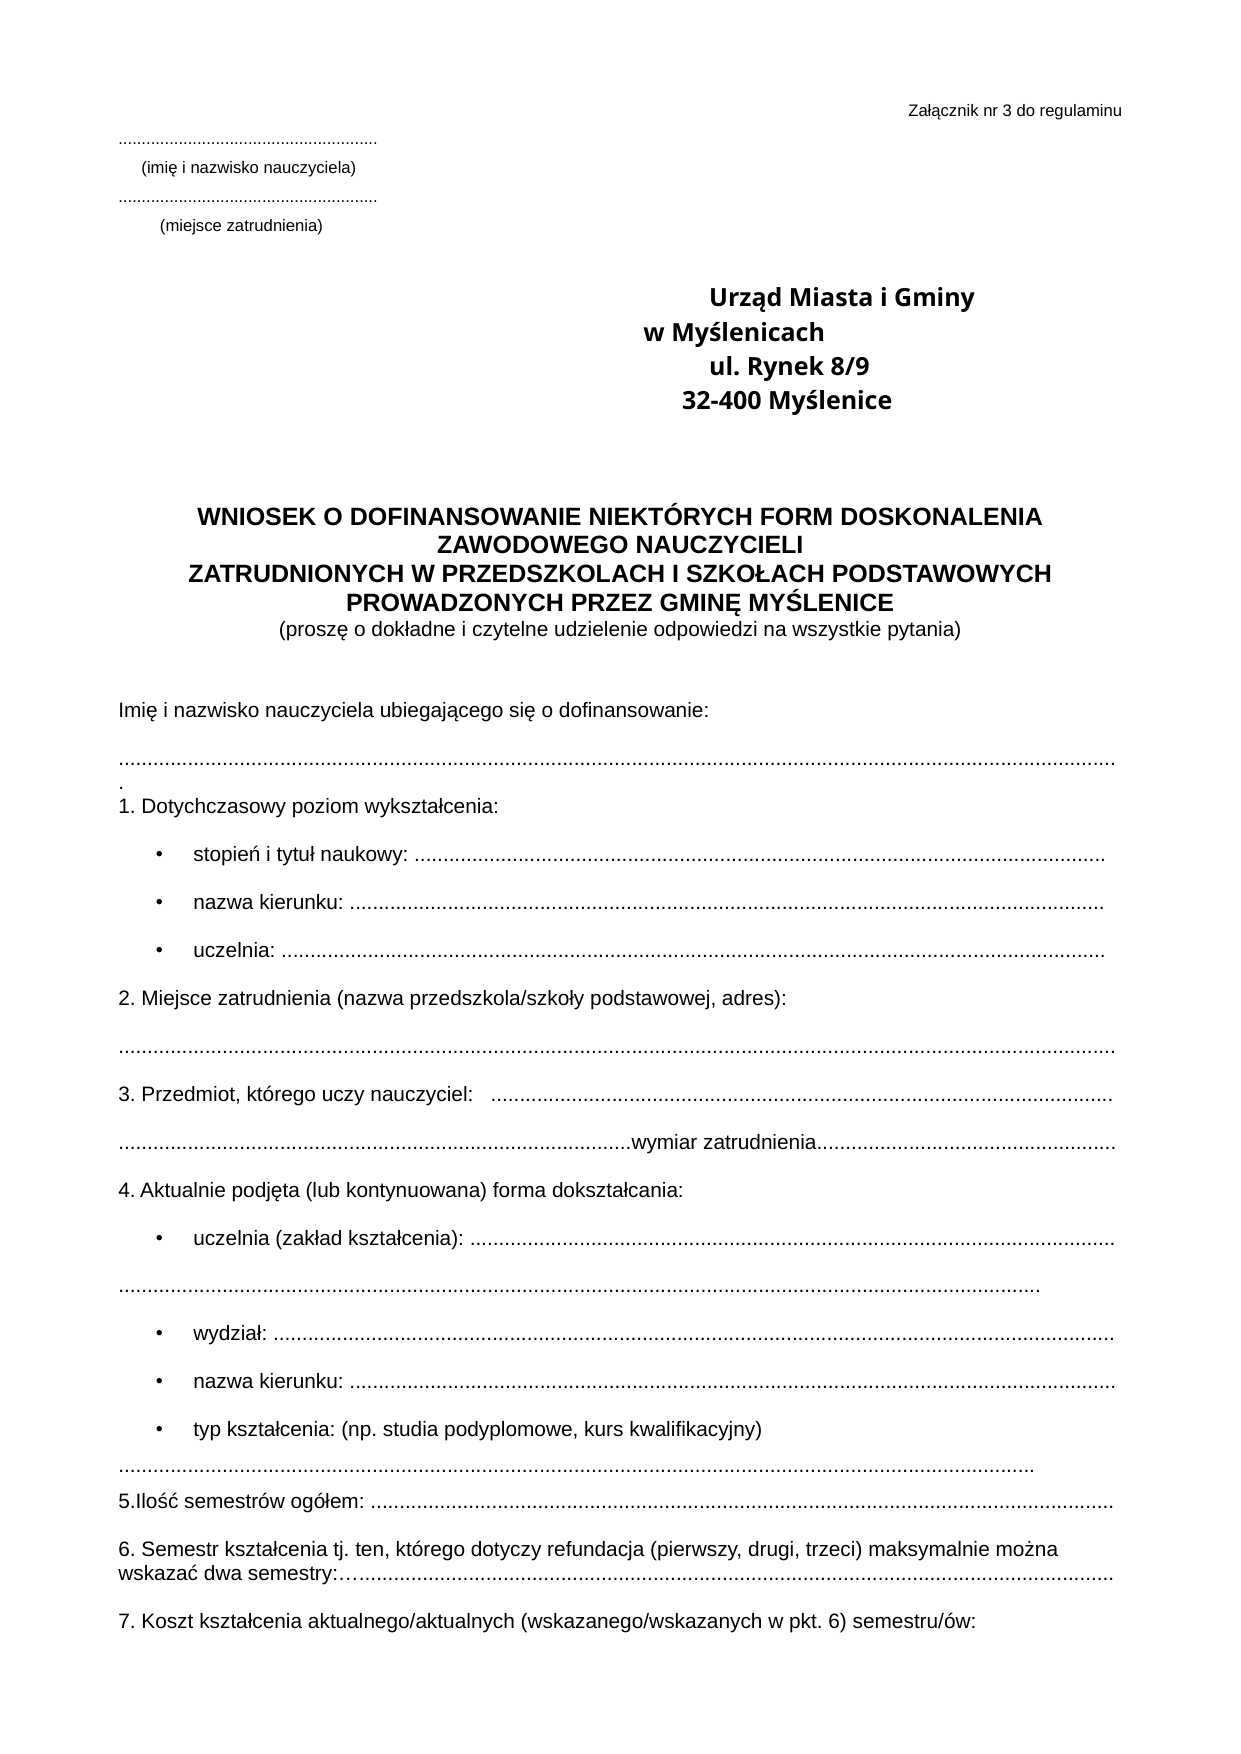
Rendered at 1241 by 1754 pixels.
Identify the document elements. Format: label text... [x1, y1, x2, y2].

list uczelnia: ............................................................................................................................................... [156, 938, 1122, 962]
text 6. Semestr kształcenia tj. ten, którego dotyczy refundacja (pierwszy, drugi, trzeci) maksymalnie można wskazać dwa semestry:…................................................................................................................................... [118, 1537, 1122, 1585]
text ........................................................ [118, 187, 1122, 206]
text Załącznik nr 3 do regulaminu [118, 100, 1122, 119]
text 32-400 Myślenice [118, 382, 1122, 416]
text ................................................................................................................................................................ [118, 1273, 1122, 1297]
text .........................................................................................wymiar zatrudnienia.................................................... [118, 1129, 1122, 1153]
text 2. Miejsce zatrudnienia (nazwa przedszkola/szkoły podstawowej, adres): [118, 986, 1122, 1010]
text 3. Przedmiot, którego uczy nauczyciel: ............................................................................................................ [118, 1082, 1122, 1106]
text 1. Dotychczasowy poziom wykształcenia: [118, 794, 1122, 818]
text w Myślenicach [118, 314, 1122, 348]
list typ kształcenia: (np. studia podyplomowe, kurs kwalifikacyjny) [156, 1417, 1122, 1441]
text Imię i nazwisko nauczyciela ubiegającego się o dofinansowanie: [118, 698, 1122, 722]
list nazwa kierunku: ................................................................................................................................... [156, 890, 1122, 914]
text ............................................................................................................................................................... [118, 1453, 1122, 1477]
text ............................................................................................................................................................................. [118, 1034, 1122, 1058]
text 5.Ilość semestrów ogółem: ................................................................................................................................. [118, 1489, 1122, 1513]
text (imię i nazwisko nauczyciela) [118, 158, 1122, 177]
text (proszę o dokładne i czytelne udzielenie odpowiedzi na wszystkie pytania) [118, 616, 1122, 640]
text (miejsce zatrudnienia) [118, 215, 1122, 234]
text ........................................................ [118, 129, 1122, 148]
list stopień i tytuł naukowy: ........................................................................................................................ [156, 842, 1122, 866]
list nazwa kierunku: ..................................................................................................................................... [156, 1369, 1122, 1393]
list uczelnia (zakład kształcenia): ................................................................................................................ [156, 1225, 1122, 1249]
text 4. Aktualnie podjęta (lub kontynuowana) forma dokształcania: [118, 1177, 1122, 1201]
text WNIOSEK O DOFINANSOWANIE NIEKTÓRYCH FORM DOSKONALENIA ZAWODOWEGO NAUCZYCIELI [118, 501, 1122, 559]
list wydział: .................................................................................................................................................. [156, 1321, 1122, 1345]
text 7. Koszt kształcenia aktualnego/aktualnych (wskazanego/wskazanych w pkt. 6) semestru/ów: [118, 1609, 1122, 1633]
text ZATRUDNIONYCH W PRZEDSZKOLACH I SZKOŁACH PODSTAWOWYCH PROWADZONYCH PRZEZ GMINĘ MYŚLENICE [118, 559, 1122, 616]
text ul. Rynek 8/9 [118, 348, 1122, 382]
text .............................................................................................................................................................................. [118, 746, 1122, 794]
text Urząd Miasta i Gminy [118, 280, 1122, 314]
